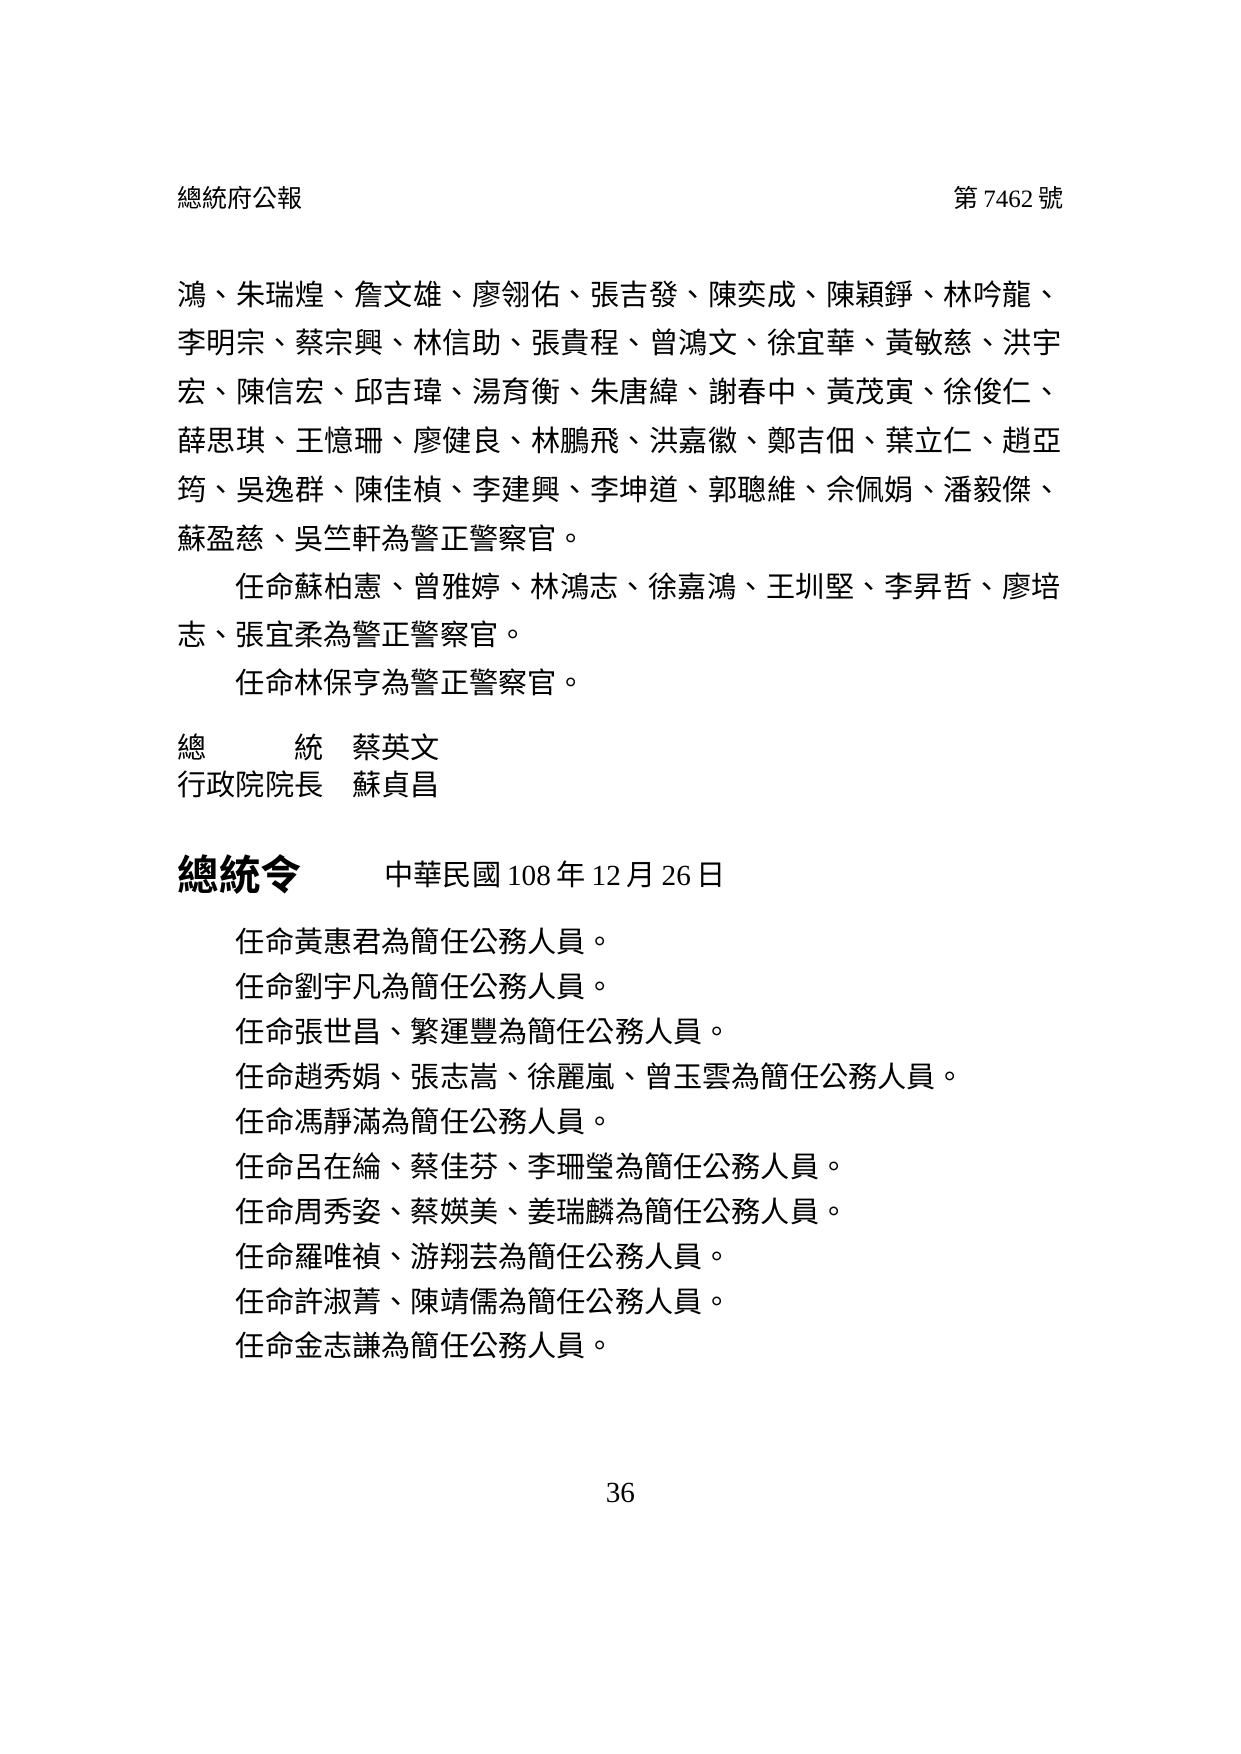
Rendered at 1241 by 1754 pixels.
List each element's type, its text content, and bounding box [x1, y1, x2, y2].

text 任命黃惠君為簡任公務人員。 [177, 917, 1063, 962]
table_header 中華民國108年12月26日 [381, 828, 877, 917]
text 任命馮靜滿為簡任公務人員。 [177, 1097, 1063, 1141]
text 任命林保亨為警正警察官。 [177, 655, 1063, 703]
text 任命金志謙為簡任公務人員。 [177, 1321, 1063, 1366]
text 任命呂在綸、蔡佳芬、李珊瑩為簡任公務人員。 [177, 1141, 1063, 1186]
table_header 總統令 [174, 828, 381, 917]
text 任命李啟川、蕭柏冠、廖婉彣、簡正學、楊秉昌、陳宗華、施文鎧、蔡治泓、張亦翔、王喻微、陳勇利、張嘉文、林淙文、李飛劭、許至精、陳建文、蔡長志、張智聖、林聖傑、温健博、李宗丞、曾淵宏、陳炳耀、林庭浩、李俊賢、蕭中明、胡高子賢、郭宏翔、李建興、陳漢旻、江弘裕、李和坤、劉彥君、許峻銘、林佳輝、陳品志、黃銘裕、吳靜雅、陳三元、李慶鴻、賴文琳、黃建銘、張家榮、簡萬福、汪智霖、蔡育昌、蔡明翰、林益生、周祐徹、游濬璟、陳冠宏、張育瑋、許建鴻、林志榮、何岳勲、陳妍鈞、鄭祺穎、劉育姍、林家正、張櫻騰、姚其宏、楊文寧、陳俊錩、吳昱賢、吳碩庭、許同億、陳家志、王俊傑、呂學偉、邱振春、劉育誠、黎智安、顏睿朋、陳詩文、唐旻、莊竣珽、洪君壽、潘冠旗、賴世融、江永隆、王鈺淇、黃威傑、洪興農、林聖輝、林儒聰、黃保諺、許育誠、呂松儒、鍾尚儒、蔡彥良、王翊名、劉建丞、陳文宗、陳婉儀、鍾永賢、周彥成、鍾德明、王柏詠、許庭祐、陳世龍、金守奎、曾靜儀、洪明賢、簡境宏、黃智勇、周凱偉、林哲名、蔡沛圜、呂尚紘、陳慶祐、莊子彥、江益德、顏廷屹、許時瑜、鄭貴隆、孫志明、戴文基、廖國雄、李智皓、陳柏旭、陳祐晨、蘇稚鈞、莊景元、陳國軒、林政緯、楊政杰、游家寶、陳俞安、潘迦福、周柏儀、林開智、吳昇樺、黃圓月、阮瀞瑩、陳瀅帆、林姷緗、官嘉梅、張教範、張宏昱、王芳玲、林意偲、李怡柔、楊禮乾、江明鋒、黃建為、黃榮祥、莊靜宜、黃昭菱、賴曉瑩、林怡青、曾英綾、林佩儀、鍾孟娟、鄭安期、張信中、陳鴻、賴奕良、黃冠賓、陳耀乙、林嘉宏、潘譽升、林聖峰、葉俊鴻、陳志龍、曾昭源、許哲嘉、王士弦、莊俊宏、王建中、周胤碩、曾羿翔、廖國政、林裕勝、林齊恩、陳智皓、張益銘、賴建宏、薛凱全、汪俊豪、張智勛、周宏政、李儒霖、吳宛玲、謝恒毅、蔡明堂、許哲維、周俊宏、黃譯緯、林祐民、黃郁仁、黎奇龍、呂金松、鐘國鴻、陳永隆、劉倚婷、洪銘偉、莊杰炘、蔡佳霖、林旻薇、黃炳蒼、錢世穎、李英宗、王國鴻、朱瑞煌、詹文雄、廖翎佑、張吉發、陳奕成、陳穎錚、林吟龍、李明宗、蔡宗興、林信助、張貴程、曾鴻文、徐宜華、黃敏慈、洪宇宏、陳信宏、邱吉瑋、湯育衡、朱唐緯、謝春中、黃茂寅、徐俊仁、薛思琪、王憶珊、廖健良、林鵬飛、洪嘉徽、鄭吉佃、葉立仁、趙亞筠、吳逸群、陳佳楨、李建興、李坤道、郭聰維、佘佩娟、潘毅傑、蘇盈慈、吳竺軒為警正警察官。 [177, 266, 1063, 559]
text 任命許淑菁、陳靖儒為簡任公務人員。 [177, 1276, 1063, 1321]
text 任命蘇柏憲、曾雅婷、林鴻志、徐嘉鴻、王圳堅、李昇哲、廖培志、張宜柔為警正警察官。 [177, 559, 1063, 655]
text 任命羅唯禎、游翔芸為簡任公務人員。 [177, 1231, 1063, 1276]
text 總 統 蔡英文 行政院院長 蘇貞昌 [177, 728, 1063, 803]
text 任命趙秀娟、張志嵩、徐麗嵐、曾玉雲為簡任公務人員。 [177, 1052, 1063, 1097]
text 任命劉宇凡為簡任公務人員。 [177, 962, 1063, 1007]
text 任命張世昌、繁運豐為簡任公務人員。 [177, 1007, 1063, 1052]
text 任命周秀姿、蔡媖美、姜瑞麟為簡任公務人員。 [177, 1186, 1063, 1231]
